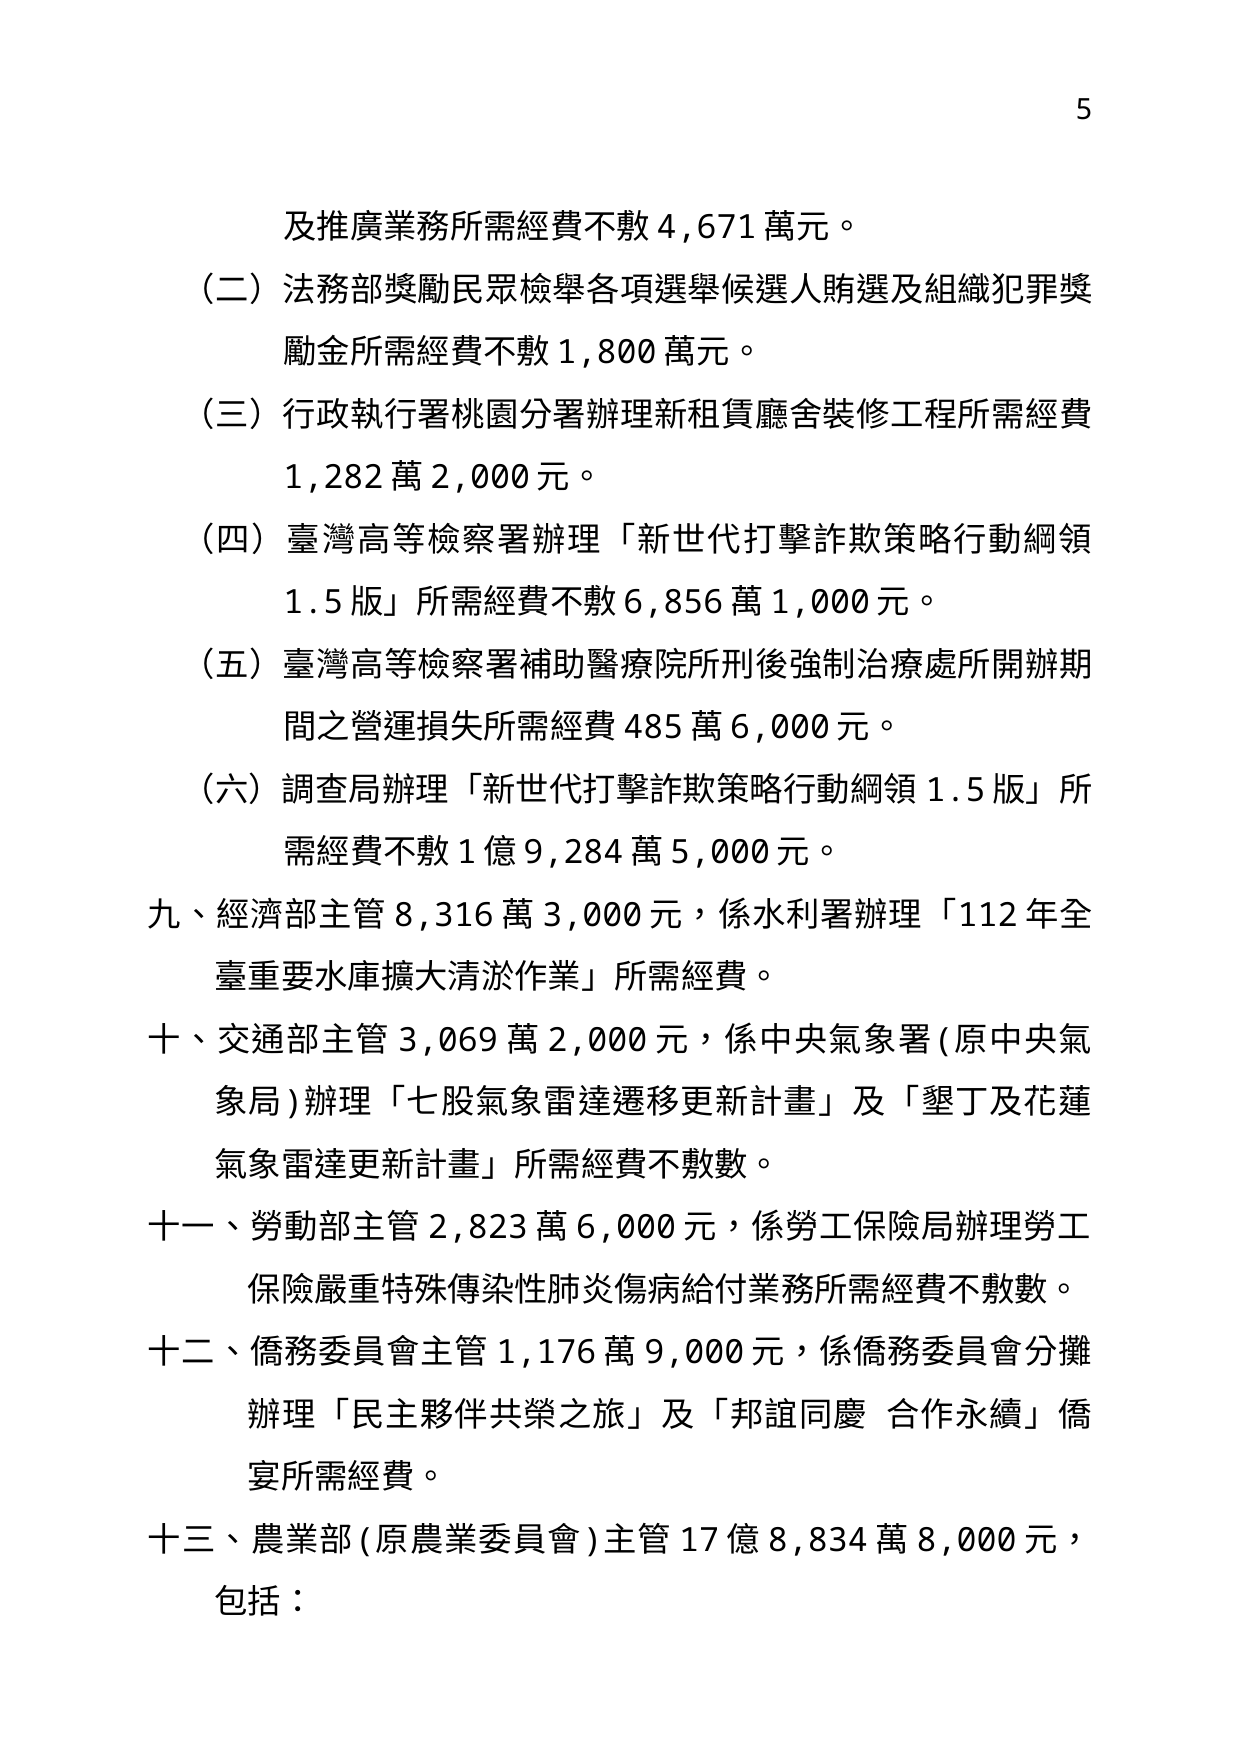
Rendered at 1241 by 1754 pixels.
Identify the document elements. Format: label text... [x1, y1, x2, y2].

text 九、經濟部主管8,316萬3,000元，係水利署辦理「112年全臺重要水庫擴大清淤作業」所需經費。 [148, 870, 1092, 995]
text 及推廣業務所需經費不敷4,671萬元。 [181, 183, 1092, 245]
text （三）行政執行署桃園分署辦理新租賃廳舍裝修工程所需經費1,282萬2,000元。 [181, 370, 1092, 495]
text （六）調查局辦理「新世代打擊詐欺策略行動綱領1.5版」所需經費不敷1億9,284萬5,000元。 [181, 745, 1092, 870]
text 十一、勞動部主管2,823萬6,000元，係勞工保險局辦理勞工保險嚴重特殊傳染性肺炎傷病給付業務所需經費不敷數。 [148, 1183, 1092, 1308]
text （二）法務部獎勵民眾檢舉各項選舉候選人賄選及組織犯罪獎勵金所需經費不敷1,800萬元。 [181, 245, 1092, 370]
text （四）臺灣高等檢察署辦理「新世代打擊詐欺策略行動綱領1.5版」所需經費不敷6,856萬1,000元。 [181, 495, 1092, 620]
text （五）臺灣高等檢察署補助醫療院所刑後強制治療處所開辦期間之營運損失所需經費485萬6,000元。 [181, 620, 1092, 745]
text 十三、農業部(原農業委員會)主管17億8,834萬8,000元，包括： [148, 1495, 1092, 1620]
text 十二、僑務委員會主管1,176萬9,000元，係僑務委員會分攤辦理「民主夥伴共榮之旅」及「邦誼同慶 合作永續」僑宴所需經費。 [148, 1308, 1092, 1495]
text 十、交通部主管3,069萬2,000元，係中央氣象署(原中央氣象局)辦理「七股氣象雷達遷移更新計畫」及「墾丁及花蓮氣象雷達更新計畫」所需經費不敷數。 [148, 995, 1092, 1183]
